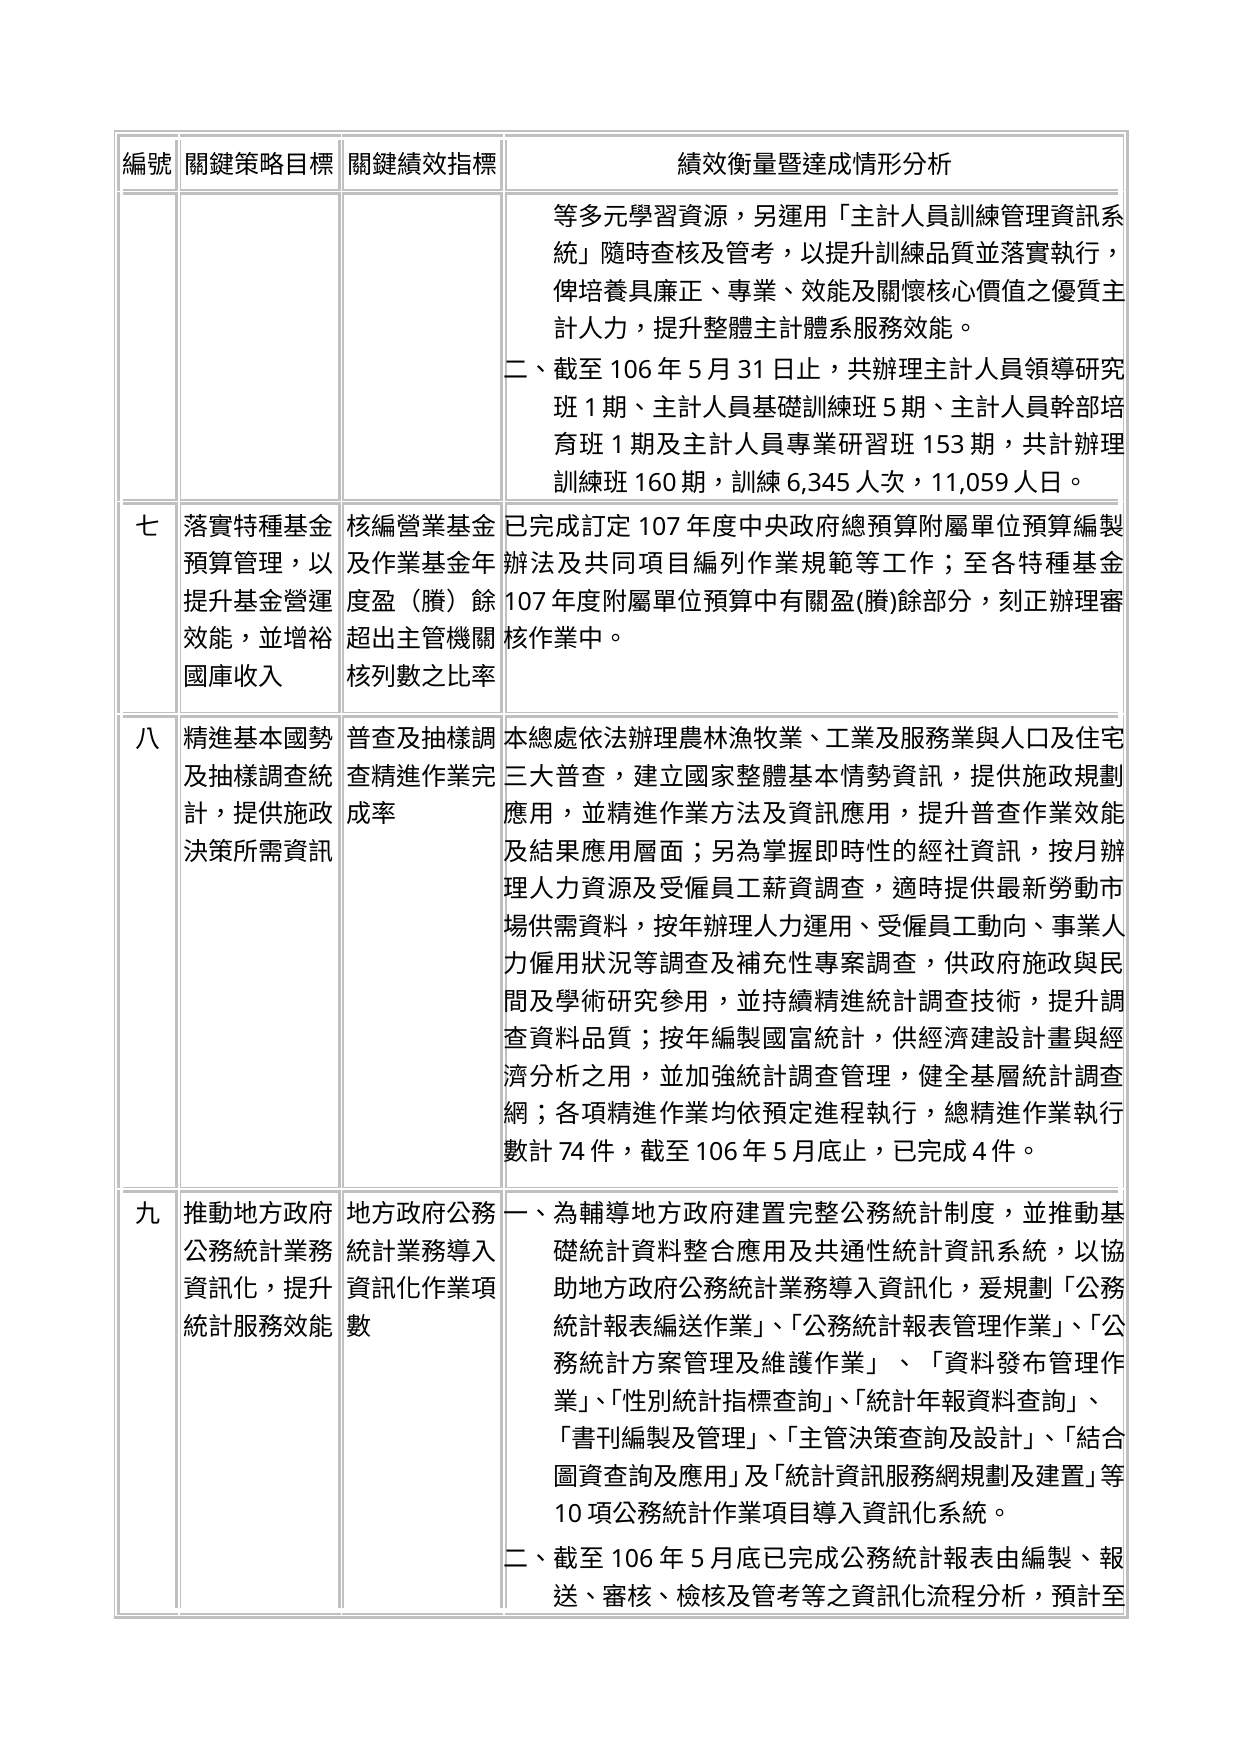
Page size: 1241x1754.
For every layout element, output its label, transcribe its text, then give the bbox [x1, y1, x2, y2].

table_cell 為輔導地方政府建置完整公務統計制度，並推動基礎統計資料整合應用及共通性統計資訊系統，以協助地方政府公務統計業務導入資訊化，爰規劃「公務統計報表編送作業」、「公務統計報表管理作業」、「公務統計方案管理及維護作業」、「資料發布管理作業」、「性別統計指標查詢」、「統計年報資料查詢」、「書刊編製及管理」、「主管決策查詢及設計」、「結合圖資查詢及應用」及「統計資訊服務網規劃及建置」等10項公務統計作業項目導入資訊化系統。 截至106年5月底已完成公務統計報表由編製、報送、審核、檢核及管考等之資訊化流程分析，預計至 [503, 1187, 1126, 1613]
table_cell [117, 189, 178, 499]
table_cell 核編營業基金及作業基金年度盈（賸）餘超出主管機關核列數之比率 [344, 505, 500, 712]
table_cell 普查及抽樣調查精進作業完成率 [344, 718, 500, 1187]
table_cell 地方政府公務統計業務導入資訊化作業項數 [341, 1187, 503, 1613]
table_header 編號 [120, 137, 178, 189]
table_cell 精進基本國勢及抽樣調查統計，提供施政決策所需資訊 [181, 718, 338, 1187]
table_cell 七 [117, 499, 178, 712]
table_header 關鍵績效指標 [341, 132, 503, 189]
table_cell 已完成訂定107年度中央政府總預算附屬單位預算編製辦法及共同項目編列作業規範等工作；至各特種基金107年度附屬單位預算中有關盈(賸)餘部分，刻正辦理審核作業中。 [503, 499, 1126, 712]
table_cell 落實特種基金預算管理，以提升基金營運效能，並增裕國庫收入 [181, 505, 338, 712]
table_cell 本總處依法辦理農林漁牧業、工業及服務業與人口及住宅三大普查，建立國家整體基本情勢資訊，提供施政規劃應用，並精進作業方法及資訊應用，提升普查作業效能及結果應用層面；另為掌握即時性的經社資訊，按月辦理人力資源及受僱員工薪資調查，適時提供最新勞動市場供需資料，按年辦理人力運用、受僱員工動向、事業人力僱用狀況等調查及補充性專案調查，供政府施政與民間及學術研究參用，並持續精進統計調查技術，提升調查資料品質；按年編製國富統計，供經濟建設計畫與經濟分析之用，並加強統計調查管理，健全基層統計調查網；各項精進作業均依預定進程執行，總精進作業執行數計74件，截至106年5月底止，已完成4件。 [503, 712, 1126, 1187]
table_cell 推動地方政府公務統計業務資訊化，提升統計服務效能 [178, 1187, 341, 1613]
table_cell 等多元學習資源，另運用「主計人員訓練管理資訊系統」隨時查核及管考，以提升訓練品質並落實執行，俾培養具廉正、專業、效能及關懷核心價值之優質主計人力，提升整體主計體系服務效能。 截至106年5月31日止，共辦理主計人員領導研究班1期、主計人員基礎訓練班5期、主計人員幹部培育班1期及主計人員專業研習班153期，共計辦理訓練班160期，訓練6,345人次，11,059人日。 [503, 189, 1126, 499]
table_header 績效衡量暨達成情形分析 [503, 132, 1126, 189]
table_cell 九 [117, 1187, 178, 1613]
table_header 關鍵策略目標 [178, 132, 341, 189]
table_cell [181, 195, 338, 499]
table_cell [344, 195, 500, 499]
table_cell 八 [117, 712, 178, 1187]
